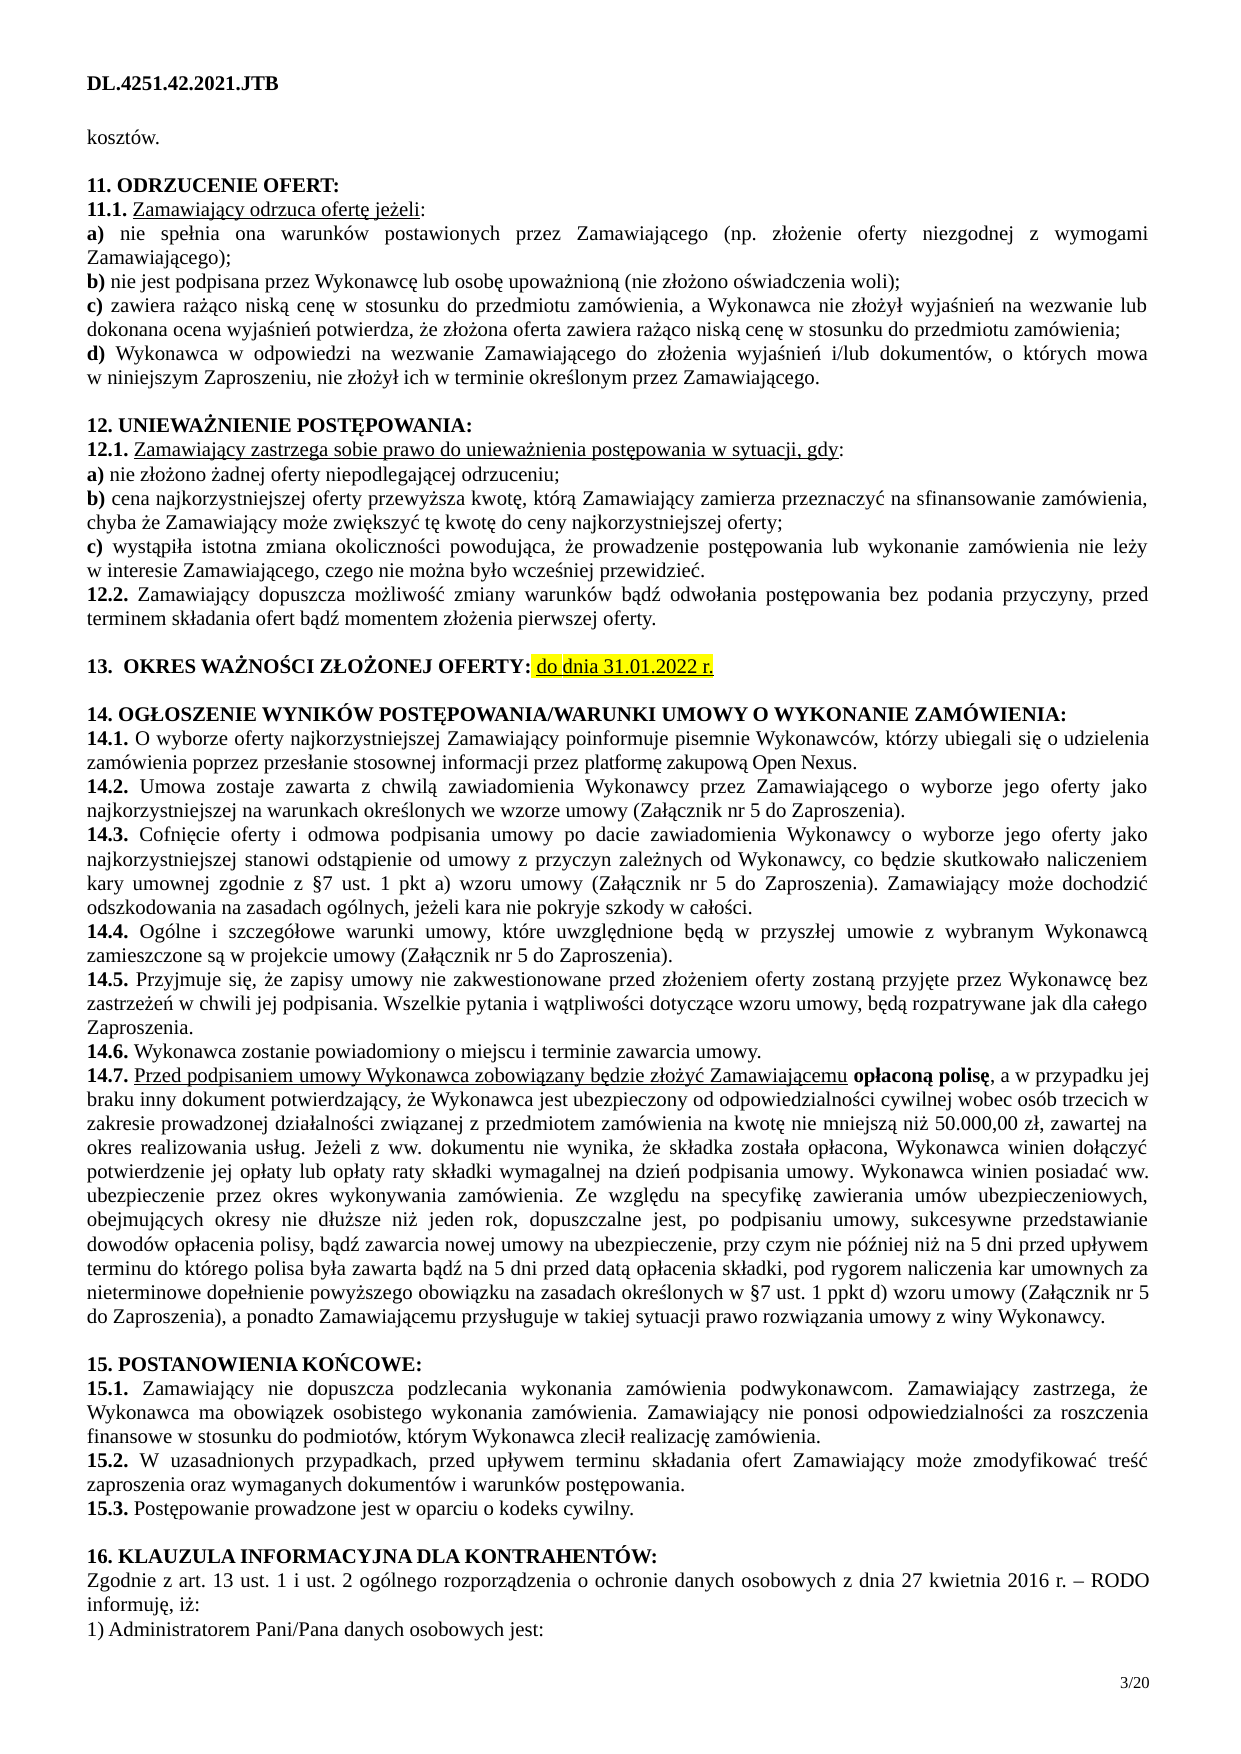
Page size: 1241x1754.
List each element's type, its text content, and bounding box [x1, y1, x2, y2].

text 14.3. Cofnięcie oferty i odmowa podpisania umowy po dacie zawiadomienia Wykonawcy o wyborze jego oferty jako najkorzystniejszej stanowi odstąpienie od umowy z przyczyn zależnych od Wykonawcy, co będzie skutkowało naliczeniem kary umownej zgodnie z §7 ust. 1 pkt a) wzoru umowy (Załącznik nr 5 do Zaproszenia). Zamawiający może dochodzić odszkodowania na zasadach ogólnych, jeżeli kara nie pokryje szkody w całości. [87, 822, 1149, 919]
text 14.4. Ogólne i szczegółowe warunki umowy, które uwzględnione będą w przyszłej umowie z wybranym Wykonawcą zamieszczone są w projekcie umowy (Załącznik nr 5 do Zaproszenia). [87, 919, 1149, 967]
text 14.5. Przyjmuje się, że zapisy umowy nie zakwestionowane przed złożeniem oferty zostaną przyjęte przez Wykonawcę bez zastrzeżeń w chwili jej podpisania. Wszelkie pytania i wątpliwości dotyczące wzoru umowy, będą rozpatrywane jak dla całego Zaproszenia. [87, 967, 1149, 1039]
text 14. OGŁOSZENIE WYNIKÓW POSTĘPOWANIA/WARUNKI UMOWY O WYKONANIE ZAMÓWIENIA: [87, 702, 1149, 726]
text 15.3. Postępowanie prowadzone jest w oparciu o kodeks cywilny. [87, 1496, 1149, 1520]
text b) cena najkorzystniejszej oferty przewyższa kwotę, którą Zamawiający zamierza przeznaczyć na sfinansowanie zamówienia, chyba że Zamawiający może zwiększyć tę kwotę do ceny najkorzystniejszej oferty; [87, 486, 1149, 534]
text 11. ODRZUCENIE OFERT: [87, 173, 1149, 197]
text Zgodnie z art. 13 ust. 1 i ust. 2 ogólnego rozporządzenia o ochronie danych osobowych z dnia 27 kwietnia 2016 r. – RODO informuję, iż: [87, 1568, 1149, 1616]
text kosztów. [87, 124, 1149, 149]
text 12.1. Zamawiający zastrzega sobie prawo do unieważnienia postępowania w sytuacji, gdy: [87, 437, 1149, 461]
text c) zawiera rażąco niską cenę w stosunku do przedmiotu zamówienia, a Wykonawca nie złożył wyjaśnień na wezwanie lub dokonana ocena wyjaśnień potwierdza, że złożona oferta zawiera rażąco niską cenę w stosunku do przedmiotu zamówienia; [87, 293, 1149, 341]
text 1) Administratorem Pani/Pana danych osobowych jest: [87, 1616, 1149, 1641]
text c) wystąpiła istotna zmiana okoliczności powodująca, że prowadzenie postępowania lub wykonanie zamówienia nie leży w interesie Zamawiającego, czego nie można było wcześniej przewidzieć. [87, 534, 1149, 582]
text 12.2. Zamawiający dopuszcza możliwość zmiany warunków bądź odwołania postępowania bez podania przyczyny, przed terminem składania ofert bądź momentem złożenia pierwszej oferty. [87, 582, 1149, 630]
text b) nie jest podpisana przez Wykonawcę lub osobę upoważnioną (nie złożono oświadczenia woli); [87, 269, 1149, 293]
text 15.2. W uzasadnionych przypadkach, przed upływem terminu składania ofert Zamawiający może zmodyfikować treść zaproszenia oraz wymaganych dokumentów i warunków postępowania. [87, 1448, 1149, 1496]
text a) nie złożono żadnej oferty niepodlegającej odrzuceniu; [87, 461, 1149, 486]
text 15.1. Zamawiający nie dopuszcza podzlecania wykonania zamówienia podwykonawcom. Zamawiający zastrzega, że Wykonawca ma obowiązek osobistego wykonania zamówienia. Zamawiający nie ponosi odpowiedzialności za roszczenia finansowe w stosunku do podmiotów, którym Wykonawca zlecił realizację zamówienia. [87, 1376, 1149, 1448]
text 15. POSTANOWIENIA KOŃCOWE: [87, 1352, 1149, 1376]
text 12. UNIEWAŻNIENIE POSTĘPOWANIA: [87, 413, 1149, 437]
text a) nie spełnia ona warunków postawionych przez Zamawiającego (np. złożenie oferty niezgodnej z wymogami Zamawiającego); [87, 221, 1149, 269]
text 14.6. Wykonawca zostanie powiadomiony o miejscu i terminie zawarcia umowy. [87, 1039, 1149, 1063]
text 13. OKRES WAŻNOŚCI ZŁOŻONEJ OFERTY: do dnia 31.01.2022 r. [87, 654, 1149, 678]
text 14.7. Przed podpisaniem umowy Wykonawca zobowiązany będzie złożyć Zamawiającemu opłaconą polisę, a w przypadku jej braku inny dokument potwierdzający, że Wykonawca jest ubezpieczony od odpowiedzialności cywilnej wobec osób trzecich w zakresie prowadzonej działalności związanej z przedmiotem zamówienia na kwotę nie mniejszą niż 50.000,00 zł, zawartej na okres realizowania usług. Jeżeli z ww. dokumentu nie wynika, że składka została opłacona, Wykonawca winien dołączyć potwierdzenie jej opłaty lub opłaty raty składki wymagalnej na dzień podpisania umowy. Wykonawca winien posiadać ww. ubezpieczenie przez okres wykonywania zamówienia. Ze względu na specyfikę zawierania umów ubezpieczeniowych, obejmujących okresy nie dłuższe niż jeden rok, dopuszczalne jest, po podpisaniu umowy, sukcesywne przedstawianie dowodów opłacenia polisy, bądź zawarcia nowej umowy na ubezpieczenie, przy czym nie później niż na 5 dni przed upływem terminu do którego polisa była zawarta bądź na 5 dni przed datą opłacenia składki, pod rygorem naliczenia kar umownych za nieterminowe dopełnienie powyższego obowiązku na zasadach określonych w §7 ust. 1 ppkt d) wzoru umowy (Załącznik nr 5 do Zaproszenia), a ponadto Zamawiającemu przysługuje w takiej sytuacji prawo rozwiązania umowy z winy Wykonawcy. [87, 1063, 1149, 1328]
text 16. KLAUZULA INFORMACYJNA DLA KONTRAHENTÓW: [87, 1544, 1149, 1568]
text 11.1. Zamawiający odrzuca ofertę jeżeli: [87, 197, 1149, 221]
text d) Wykonawca w odpowiedzi na wezwanie Zamawiającego do złożenia wyjaśnień i/lub dokumentów, o których mowa w niniejszym Zaproszeniu, nie złożył ich w terminie określonym przez Zamawiającego. [87, 341, 1149, 389]
text 14.2. Umowa zostaje zawarta z chwilą zawiadomienia Wykonawcy przez Zamawiającego o wyborze jego oferty jako najkorzystniejszej na warunkach określonych we wzorze umowy (Załącznik nr 5 do Zaproszenia). [87, 774, 1149, 822]
text 14.1. O wyborze oferty najkorzystniejszej Zamawiający poinformuje pisemnie Wykonawców, którzy ubiegali się o udzielenia zamówienia poprzez przesłanie stosownej informacji przez platformę zakupową Open Nexus. [87, 726, 1149, 774]
